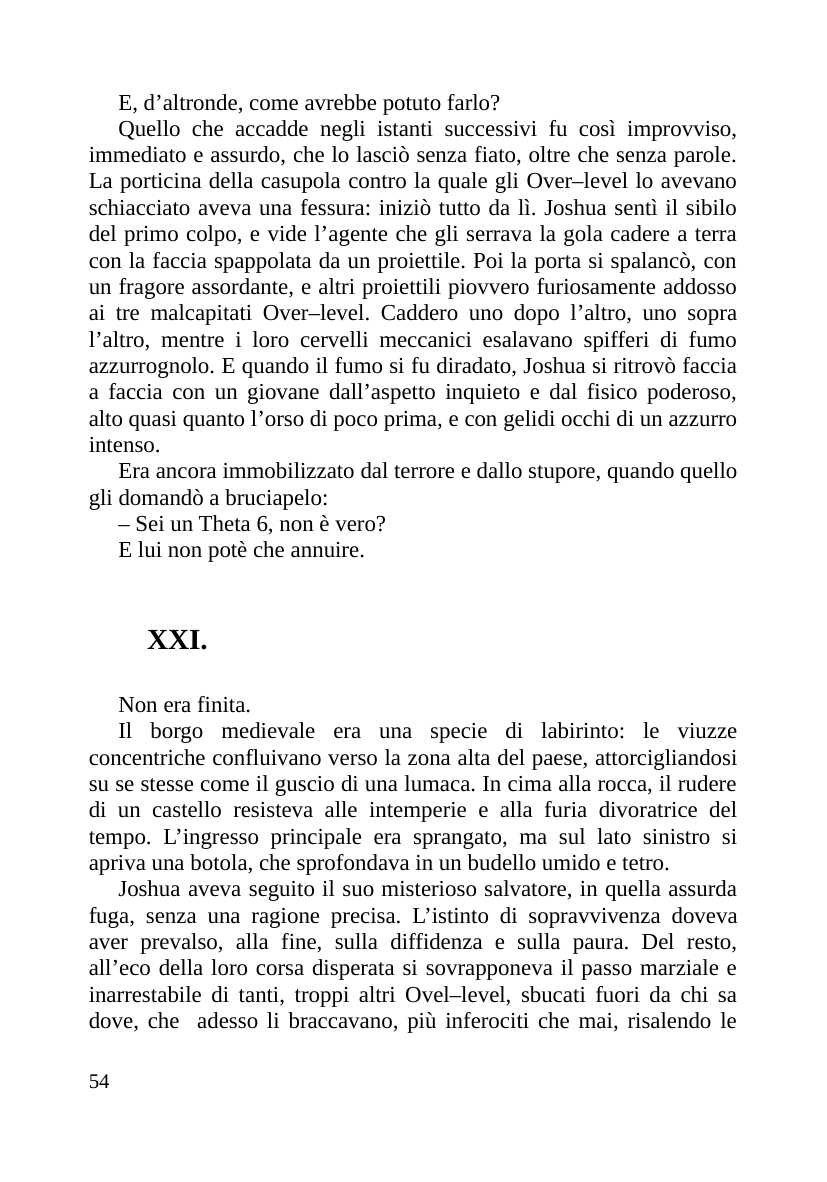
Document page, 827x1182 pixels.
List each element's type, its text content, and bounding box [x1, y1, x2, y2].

text E, d’altronde, come avrebbe potuto farlo? [88, 88, 738, 115]
text E lui non potè che annuire. [88, 537, 738, 563]
text – Sei un Theta 6, non è vero? [88, 510, 738, 537]
text Joshua aveva seguito il suo misterioso salvatore, in quella assurda fuga, senza una ragione precisa. L’istinto di sopravvivenza doveva aver prevalso, alla fine, sulla diffidenza e sulla paura. Del resto, all’eco della loro corsa disperata si sovrapponeva il passo marziale e inarrestabile di tanti, troppi altri Ovel–level, sbucati fuori da chi sa dove, che adesso li braccavano, più inferociti che mai, risalendo le [88, 875, 738, 1033]
text Il borgo medievale era una specie di labirinto: le viuzze concentriche confluivano verso la zona alta del paese, attorcigliandosi su se stesse come il guscio di una lumaca. In cima alla rocca, il rudere di un castello resisteva alle intemperie e alla furia divoratrice del tempo. L’ingresso principale era sprangato, ma sul lato sinistro si apriva una botola, che sprofondava in un budello umido e tetro. [88, 717, 738, 875]
text Non era finita. [88, 691, 738, 717]
text Quello che accadde negli istanti successivi fu così improvviso, immediato e assurdo, che lo lasciò senza fiato, oltre che senza parole. La porticina della casupola contro la quale gli Over–level lo avevano schiacciato aveva una fessura: iniziò tutto da lì. Joshua sentì il sibilo del primo colpo, e vide l’agente che gli serrava la gola cadere a terra con la faccia spappolata da un proiettile. Poi la porta si spalancò, con un fragore assordante, e altri proiettili piovvero furiosamente addosso ai tre malcapitati Over–level. Caddero uno dopo l’altro, uno sopra l’altro, mentre i loro cervelli meccanici esalavano spifferi di fumo azzurrognolo. E quando il fumo si fu diradato, Joshua si ritrovò faccia a faccia con un giovane dall’aspetto inquieto e dal fisico poderoso, alto quasi quanto l’orso di poco prima, e con gelidi occhi di un azzurro intenso. [88, 115, 738, 457]
text Era ancora immobilizzato dal terrore e dallo stupore, quando quello gli domandò a bruciapelo: [88, 457, 738, 510]
subtitle XXI. [88, 622, 738, 656]
